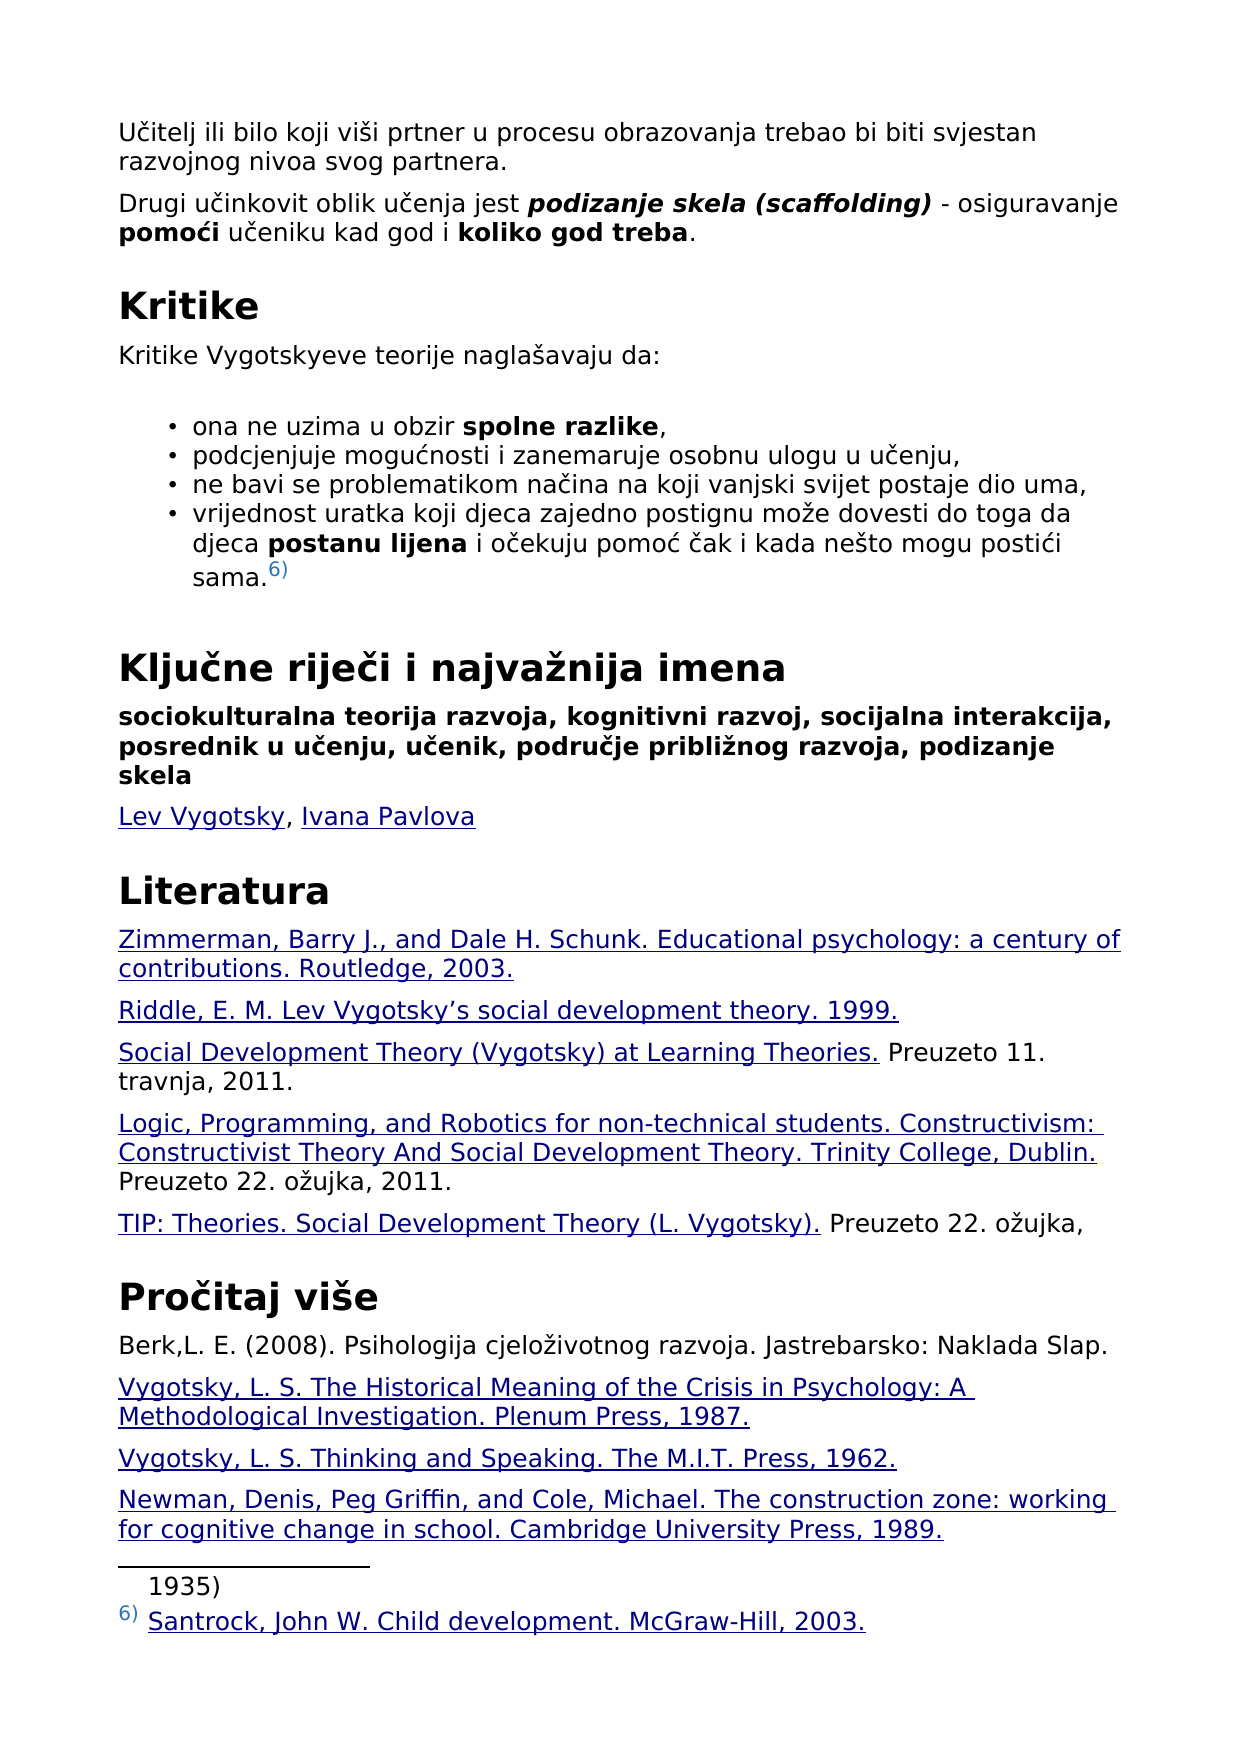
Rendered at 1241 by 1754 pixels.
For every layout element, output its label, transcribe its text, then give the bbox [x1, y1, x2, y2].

list Santrock, John W. Child development. McGraw-Hill, 2003. [118, 1602, 1122, 1636]
text Drugi učinkovit oblik učenja jest podizanje skela (scaffolding) - osiguravanje pomoći učeniku kad god i koliko god treba. [118, 189, 1122, 247]
list 1935) [118, 1573, 1122, 1602]
text Učitelj ili bilo koji viši prtner u procesu obrazovanja trebao bi biti svjestan razvojnog nivoa svog partnera. [118, 118, 1122, 176]
subtitle Pročitaj više [118, 1275, 1122, 1319]
list vrijednost uratka koji djeca zajedno postignu može dovesti do toga da djeca postanu lijena i očekuju pomoć čak i kada nešto mogu postići sama. [177, 499, 1122, 592]
list ona ne uzima u obzir spolne razlike, [177, 412, 1122, 441]
text Newman, Denis, Peg Griffin, and Cole, Michael. The construction zone: working for cognitive change in school. Cambridge University Press, 1989. [118, 1486, 1122, 1544]
text Social Development Theory (Vygotsky) at Learning Theories. Preuzeto 11. travnja, 2011. [118, 1038, 1122, 1096]
text Riddle, E. M. Lev Vygotsky’s social development theory. 1999. [118, 996, 1122, 1025]
text sociokulturalna teorija razvoja, kognitivni razvoj, socijalna interakcija, posrednik u učenju, učenik, područje približnog razvoja, podizanje skela [118, 703, 1122, 790]
subtitle Literatura [118, 869, 1122, 913]
text Vygotsky, L. S. The Historical Meaning of the Crisis in Psychology: A Methodological Investigation. Plenum Press, 1987. [118, 1373, 1122, 1432]
text Vygotsky, L. S. Thinking and Speaking. The M.I.T. Press, 1962. [118, 1444, 1122, 1473]
list ne bavi se problematikom načina na koji vanjski svijet postaje dio uma, [177, 470, 1122, 499]
text Kritike Vygotskyeve teorije naglašavaju da: [118, 341, 1122, 370]
text Lev Vygotsky, Ivana Pavlova [118, 803, 1122, 832]
text Berk,L. E. (2008). Psihologija cjeloživotnog razvoja. Jastrebarsko: Naklada Slap. [118, 1332, 1122, 1361]
text Logic, Programming, and Robotics for non-technical students. Constructivism: Constructivist Theory And Social Development Theory. Trinity College, Dublin. Preuzeto 22. ožujka, 2011. [118, 1109, 1122, 1196]
text Zimmerman, Barry J., and Dale H. Schunk. Educational psychology: a century of contributions. Routledge, 2003. [118, 925, 1122, 984]
list podcjenjuje mogućnosti i zanemaruje osobnu ulogu u učenju, [177, 441, 1122, 470]
text TIP: Theories. Social Development Theory (L. Vygotsky). Preuzeto 22. ožujka, [118, 1209, 1122, 1238]
subtitle Kritike [118, 285, 1122, 328]
subtitle Ključne riječi i najvažnija imena [118, 646, 1122, 690]
